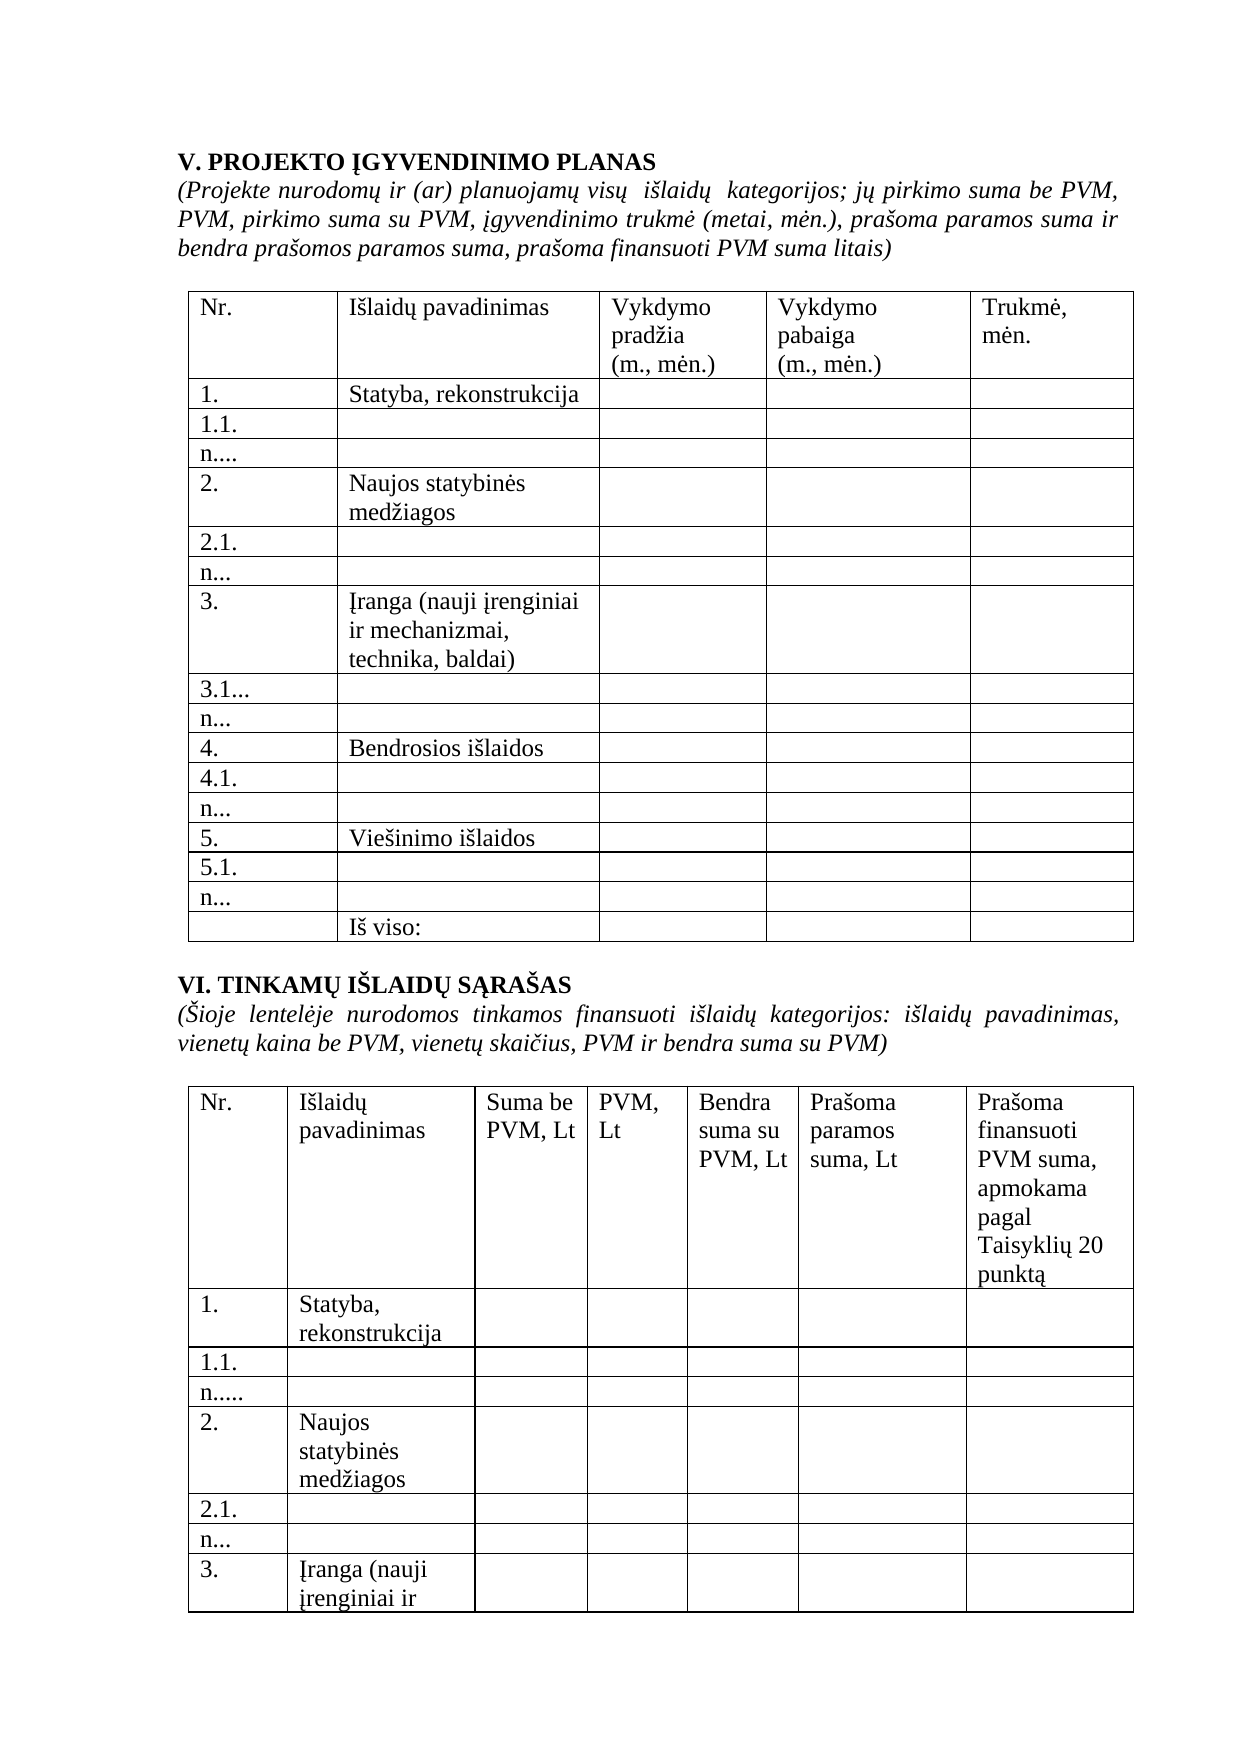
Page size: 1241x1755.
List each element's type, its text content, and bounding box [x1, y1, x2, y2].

table_cell [799, 1554, 966, 1611]
table_cell [767, 793, 970, 822]
table_cell [600, 674, 766, 702]
table_cell [688, 1524, 798, 1553]
table_cell [338, 674, 599, 702]
table_cell [967, 1407, 1133, 1493]
table_cell [971, 823, 1133, 851]
table_cell [688, 1407, 798, 1493]
table_cell [688, 1494, 798, 1523]
table_cell 3. [189, 1554, 287, 1611]
table_cell [971, 379, 1133, 408]
table_cell [971, 853, 1133, 881]
table_cell [971, 557, 1133, 585]
table_cell [799, 1377, 966, 1406]
table_cell [588, 1377, 687, 1406]
table_cell [288, 1348, 474, 1376]
table_cell [767, 912, 970, 941]
table_cell [588, 1348, 687, 1376]
table_cell [967, 1289, 1133, 1346]
table_header Nr. [189, 292, 337, 378]
table_cell [288, 1524, 474, 1553]
table_header Prašoma finansuoti PVM suma, apmokama pagal Taisyklių 20 punktą [967, 1087, 1133, 1288]
table_header Išlaidų pavadinimas [338, 292, 599, 378]
table_cell [799, 1494, 966, 1523]
table_cell [476, 1524, 587, 1553]
table_cell [971, 733, 1133, 762]
table_cell Naujos statybinės medžiagos [338, 468, 599, 526]
table_cell [338, 763, 599, 792]
table_cell 5. [189, 823, 337, 851]
table_cell [767, 557, 970, 585]
table_cell [600, 793, 766, 822]
table_header Prašoma paramos suma, Lt [799, 1087, 966, 1288]
table_cell [476, 1407, 587, 1493]
table_cell [338, 704, 599, 732]
table_cell [971, 439, 1133, 467]
table_cell [600, 853, 766, 881]
table_cell [967, 1554, 1133, 1611]
table_cell Įranga (nauji įrenginiai ir mechanizmai, technika, baldai) [338, 586, 599, 673]
table_cell [799, 1348, 966, 1376]
table_cell [476, 1377, 587, 1406]
table_cell Viešinimo išlaidos [338, 823, 599, 851]
text (Šioje lentelėje nurodomos tinkamos finansuoti išlaidų kategorijos: išlaidų pavadinimas, vienetų kaina be PVM, vienetų skaičius, PVM ir bendra suma su PVM) [177, 999, 1122, 1057]
table_cell [600, 882, 766, 911]
table_cell [476, 1494, 587, 1523]
table_cell Iš viso: [338, 912, 599, 941]
table_cell [338, 409, 599, 437]
table_cell [600, 733, 766, 762]
table_cell [767, 379, 970, 408]
table_cell [767, 882, 970, 911]
table_cell [967, 1494, 1133, 1523]
table_cell [600, 557, 766, 585]
table_cell [767, 674, 970, 702]
table_cell [600, 379, 766, 408]
table_cell 1. [189, 1289, 287, 1346]
table_cell 1.1. [189, 409, 337, 437]
table_cell [971, 409, 1133, 437]
table_cell [767, 823, 970, 851]
table_cell n... [189, 1524, 287, 1553]
table_cell [588, 1289, 687, 1346]
table_cell [588, 1494, 687, 1523]
table_cell Bendrosios išlaidos [338, 733, 599, 762]
table_cell n... [189, 704, 337, 732]
table_cell [338, 557, 599, 585]
table_cell [600, 527, 766, 556]
table_cell [767, 439, 970, 467]
table_cell [971, 793, 1133, 822]
table_cell 4.1. [189, 763, 337, 792]
table_cell 2.1. [189, 1494, 287, 1523]
table_cell [600, 704, 766, 732]
table_cell [767, 586, 970, 673]
table_cell [971, 527, 1133, 556]
table_cell [688, 1377, 798, 1406]
table_cell n... [189, 793, 337, 822]
table_cell [600, 468, 766, 526]
table_cell n... [189, 557, 337, 585]
table_cell [799, 1524, 966, 1553]
table_cell 3.1... [189, 674, 337, 702]
table_cell [338, 439, 599, 467]
table_cell [971, 674, 1133, 702]
table_cell [767, 853, 970, 881]
table_cell [189, 912, 337, 941]
table_cell 1. [189, 379, 337, 408]
table_cell 4. [189, 733, 337, 762]
table_cell 2.1. [189, 527, 337, 556]
table_cell Statyba, rekonstrukcija [288, 1289, 474, 1346]
table_cell Statyba, rekonstrukcija [338, 379, 599, 408]
table_cell [971, 912, 1133, 941]
table_cell [288, 1494, 474, 1523]
table_cell [338, 853, 599, 881]
table_cell [971, 763, 1133, 792]
table_header Vykdymo pabaiga (m., mėn.) [767, 292, 970, 378]
table_cell [600, 823, 766, 851]
table_cell [688, 1348, 798, 1376]
text V. PROJEKTO ĮGYVENDINIMO PLANAS [177, 147, 1122, 176]
table_cell [338, 793, 599, 822]
table_cell [476, 1554, 587, 1611]
table_cell [588, 1524, 687, 1553]
table_header Bendra suma su PVM, Lt [688, 1087, 798, 1288]
table_cell [799, 1407, 966, 1493]
table_cell [971, 468, 1133, 526]
text VI. TINKAMŲ IŠLAIDŲ SĄRAŠAS [177, 971, 1122, 999]
table_cell [588, 1554, 687, 1611]
table_cell [476, 1348, 587, 1376]
table_cell n.... [189, 439, 337, 467]
table_header PVM, Lt [588, 1087, 687, 1288]
text (Projekte nurodomų ir (ar) planuojamų visų išlaidų kategorijos; jų pirkimo suma be PVM, PVM, pirkimo suma su PVM, įgyvendinimo trukmė (metai, mėn.), prašoma paramos suma ir bendra prašomos paramos suma, prašoma finansuoti PVM suma litais) [177, 176, 1122, 262]
table_cell [688, 1554, 798, 1611]
table_cell 3. [189, 586, 337, 673]
table_cell [767, 409, 970, 437]
table_cell Įranga (nauji įrenginiai ir [288, 1554, 474, 1611]
table_cell Naujos statybinės medžiagos [288, 1407, 474, 1493]
table_cell [767, 468, 970, 526]
table_cell [688, 1289, 798, 1346]
table_cell 2. [189, 468, 337, 526]
table_cell n..... [189, 1377, 287, 1406]
table_cell 2. [189, 1407, 287, 1493]
table_cell [767, 704, 970, 732]
table_cell [338, 527, 599, 556]
table_cell [600, 439, 766, 467]
table_cell [799, 1289, 966, 1346]
table_cell [600, 912, 766, 941]
table_cell [288, 1377, 474, 1406]
table_cell [476, 1289, 587, 1346]
table_cell n... [189, 882, 337, 911]
table_header Suma be PVM, Lt [476, 1087, 587, 1288]
table_cell [588, 1407, 687, 1493]
table_cell [971, 704, 1133, 732]
table_cell [600, 409, 766, 437]
table_cell [971, 586, 1133, 673]
table_cell [967, 1348, 1133, 1376]
table_header Vykdymo pradžia (m., mėn.) [600, 292, 766, 378]
table_cell [767, 733, 970, 762]
table_cell [338, 882, 599, 911]
table_header Nr. [189, 1087, 287, 1288]
table_header Išlaidų pavadinimas [288, 1087, 474, 1288]
table_header Trukmė, mėn. [971, 292, 1133, 378]
table_cell [967, 1377, 1133, 1406]
table_cell [767, 763, 970, 792]
table_cell [600, 763, 766, 792]
table_cell 1.1. [189, 1348, 287, 1376]
table_cell [767, 527, 970, 556]
table_cell [967, 1524, 1133, 1553]
table_cell [971, 882, 1133, 911]
table_cell 5.1. [189, 853, 337, 881]
table_cell [600, 586, 766, 673]
